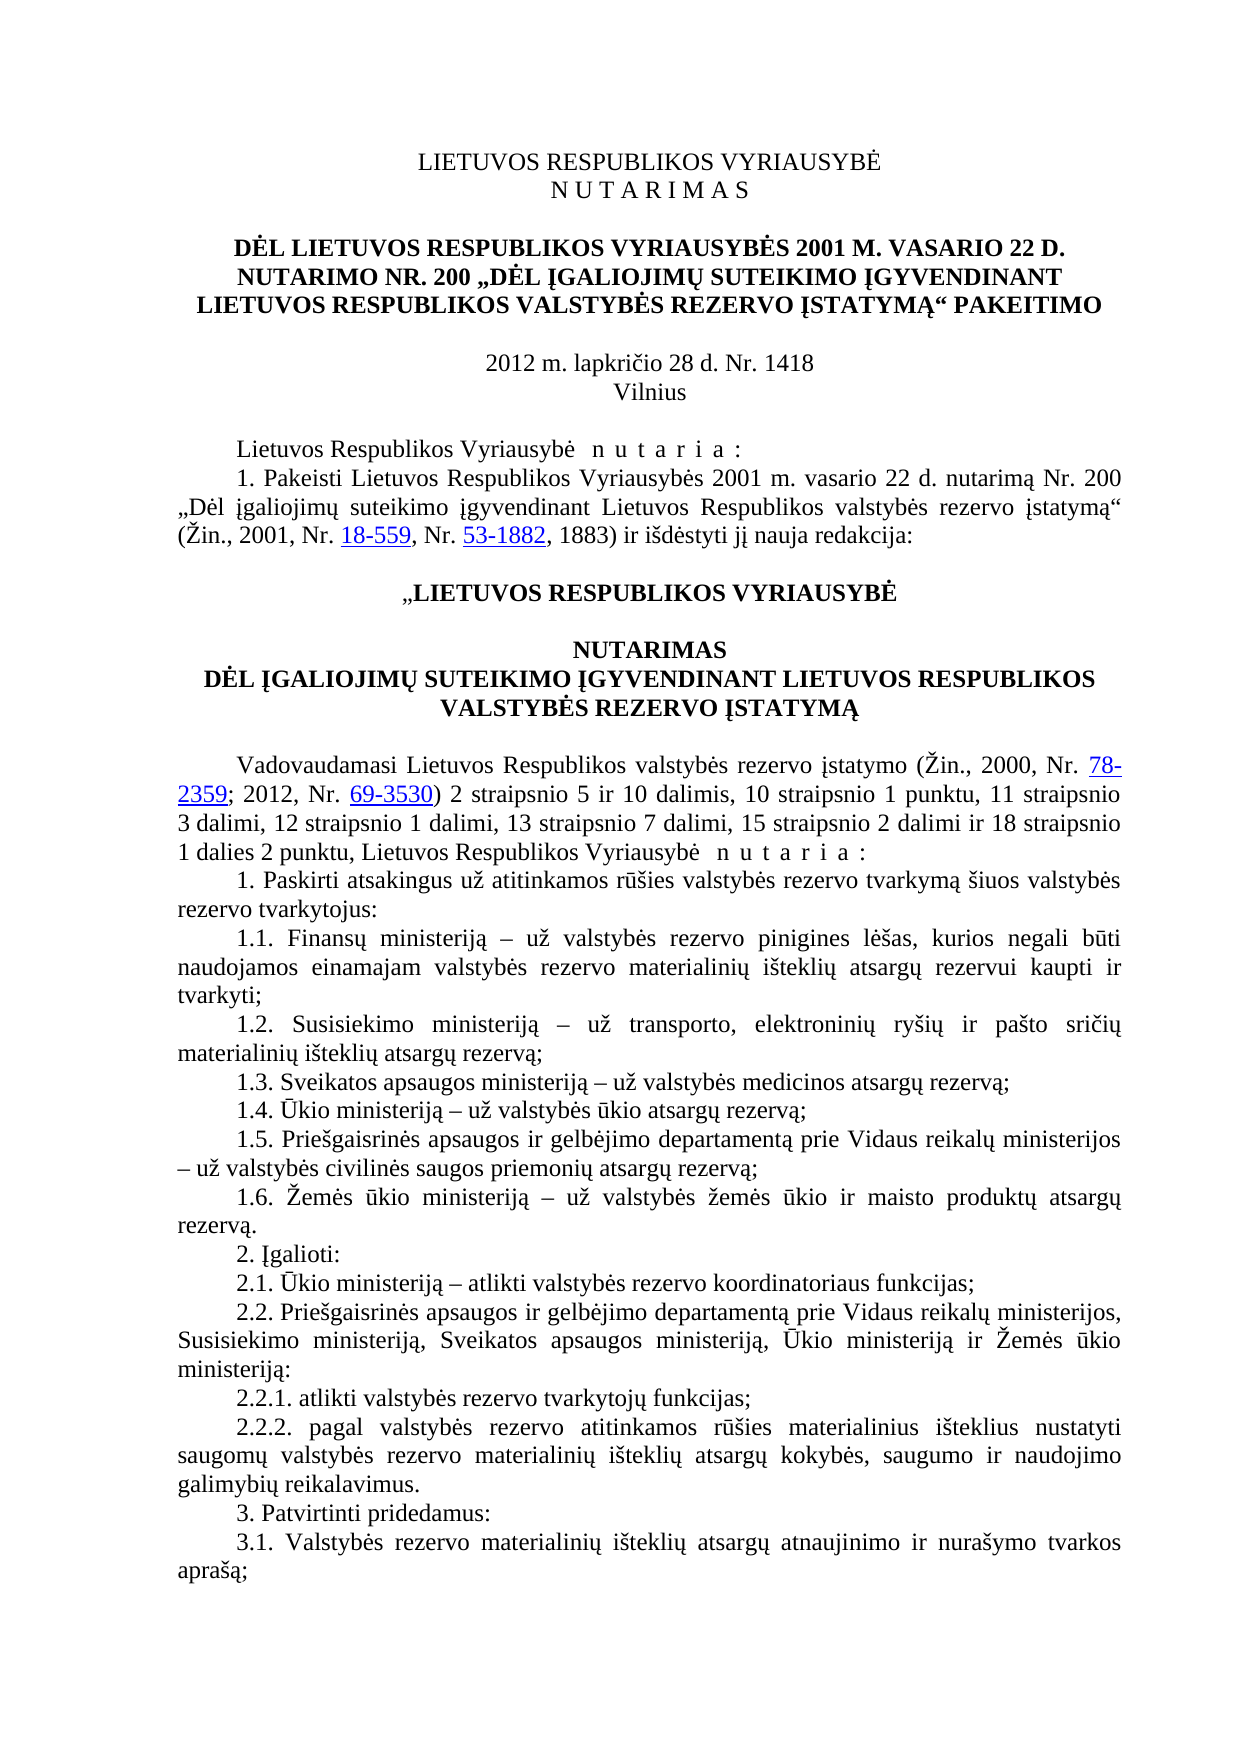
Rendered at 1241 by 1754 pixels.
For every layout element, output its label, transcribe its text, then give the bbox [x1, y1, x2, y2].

text NUTARIMAS [177, 176, 1122, 204]
text 1.4. Ūkio ministeriją – už valstybės ūkio atsargų rezervą; [177, 1096, 1122, 1124]
text 1.5. Priešgaisrinės apsaugos ir gelbėjimo departamentą prie Vidaus reikalų ministerijos – už valstybės civilinės saugos priemonių atsargų rezervą; [177, 1124, 1122, 1182]
text „LIETUVOS RESPUBLIKOS VYRIAUSYBĖ [177, 578, 1122, 607]
text 2012 m. lapkričio 28 d. Nr. 1418 [177, 348, 1122, 377]
text 1. Pakeisti Lietuvos Respublikos Vyriausybės 2001 m. vasario 22 d. nutarimą Nr. 200 „Dėl įgaliojimų suteikimo įgyvendinant Lietuvos Respublikos valstybės rezervo įstatymą“ (Žin., 2001, Nr. 18-559, Nr. 53-1882, 1883) ir išdėstyti jį nauja redakcija: [177, 463, 1122, 549]
text 2.2.1. atlikti valstybės rezervo tvarkytojų funkcijas; [177, 1383, 1122, 1412]
text 3.1. Valstybės rezervo materialinių išteklių atsargų atnaujinimo ir nurašymo tvarkos aprašą; [177, 1527, 1122, 1584]
text 2.2. Priešgaisrinės apsaugos ir gelbėjimo departamentą prie Vidaus reikalų ministerijos, Susisiekimo ministeriją, Sveikatos apsaugos ministeriją, Ūkio ministeriją ir Žemės ūkio ministeriją: [177, 1297, 1122, 1383]
text NUTARIMAS [177, 636, 1122, 664]
text Lietuvos Respublikos Vyriausybė nutaria: [177, 434, 1122, 463]
text 1.2. Susisiekimo ministeriją – už transporto, elektroninių ryšių ir pašto sričių materialinių išteklių atsargų rezervą; [177, 1009, 1122, 1067]
text Lietuvos Respublikos Vyriausybė [177, 147, 1122, 176]
text 1. Paskirti atsakingus už atitinkamos rūšies valstybės rezervo tvarkymą šiuos valstybės rezervo tvarkytojus: [177, 866, 1122, 923]
text DĖL ĮGALIOJIMŲ SUTEIKIMO ĮGYVENDINANT LIETUVOS RESPUBLIKOS VALSTYBĖS REZERVO ĮSTATYMĄ [177, 664, 1122, 722]
text 1.1. Finansų ministeriją – už valstybės rezervo pinigines lėšas, kurios negali būti naudojamos einamajam valstybės rezervo materialinių išteklių atsargų rezervui kaupti ir tvarkyti; [177, 923, 1122, 1009]
text 2.1. Ūkio ministeriją – atlikti valstybės rezervo koordinatoriaus funkcijas; [177, 1268, 1122, 1297]
text Dėl LIETUVOS RESPUBLIKOS VYRIAUSYBĖS 2001 M. VASARIO 22 D. NUTARIMO NR. 200 „DĖL ĮGALIOJIMŲ SUTEIKIMO ĮGYVENDINANT LIETUVOS RESPUBLIKOS VALSTYBĖS REZERVO ĮSTATYMĄ“ PAKEITIMO [177, 233, 1122, 319]
text 2.2.2. pagal valstybės rezervo atitinkamos rūšies materialinius išteklius nustatyti saugomų valstybės rezervo materialinių išteklių atsargų kokybės, saugumo ir naudojimo galimybių reikalavimus. [177, 1412, 1122, 1498]
text 1.3. Sveikatos apsaugos ministeriją – už valstybės medicinos atsargų rezervą; [177, 1067, 1122, 1096]
text 3. Patvirtinti pridedamus: [177, 1498, 1122, 1527]
text 2. Įgalioti: [177, 1239, 1122, 1268]
text Vilnius [177, 377, 1122, 406]
text 1.6. Žemės ūkio ministeriją – už valstybės žemės ūkio ir maisto produktų atsargų rezervą. [177, 1182, 1122, 1239]
text Vadovaudamasi Lietuvos Respublikos valstybės rezervo įstatymo (Žin., 2000, Nr. 78-2359; 2012, Nr. 69-3530) 2 straipsnio 5 ir 10 dalimis, 10 straipsnio 1 punktu, 11 straipsnio 3 dalimi, 12 straipsnio 1 dalimi, 13 straipsnio 7 dalimi, 15 straipsnio 2 dalimi ir 18 straipsnio 1 dalies 2 punktu, Lietuvos Respublikos Vyriausybė nutaria: [177, 751, 1122, 866]
